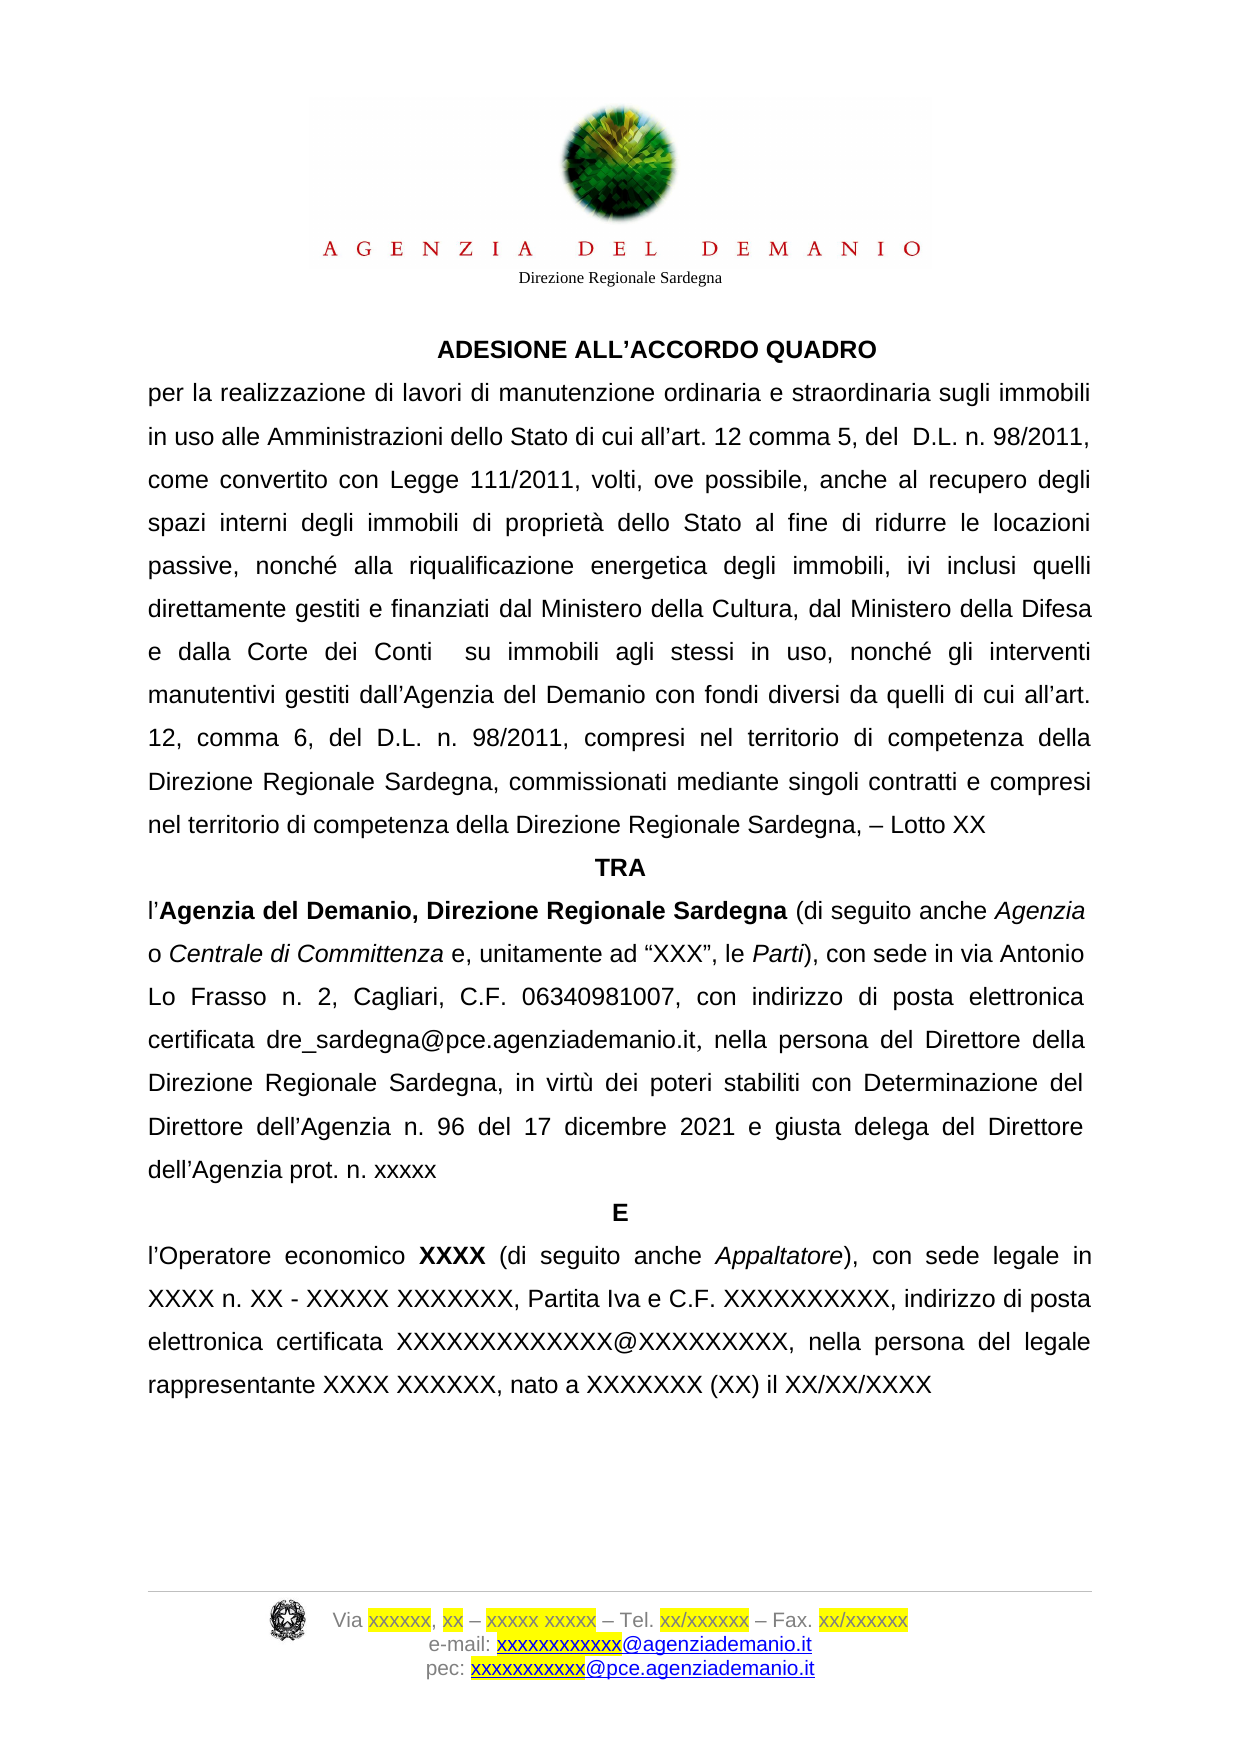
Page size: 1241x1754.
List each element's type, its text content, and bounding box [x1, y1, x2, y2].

text E [148, 1198, 1092, 1227]
text TRA [148, 853, 1092, 881]
text ADESIONE ALL’ACCORDO QUADRO [148, 335, 1092, 364]
text l’Operatore economico XXXX (di seguito anche Appaltatore), con sede legale in XXXX n. XX - XXXXX XXXXXXX, Partita Iva e C.F. XXXXXXXXXX, indirizzo di posta elettronica certificata XXXXXXXXXXXXX@XXXXXXXXX, nella persona del legale rappresentante XXXX XXXXXX, nato a XXXXXXX (XX) il XX/XX/XXXX [148, 1241, 1092, 1399]
text l’Agenzia del Demanio, Direzione Regionale Sardegna (di seguito anche Agenzia o Centrale di Committenza e, unitamente ad “XXX”, le Parti), con sede in via Antonio Lo Frasso n. 2, Cagliari, C.F. 06340981007, con indirizzo di posta elettronica certificata dre_sardegna@pce.agenziademanio.it, nella persona del Direttore della Direzione Regionale Sardegna, in virtù dei poteri stabiliti con Determinazione del Direttore dell’Agenzia n. 96 del 17 dicembre 2021 e giusta delega del Direttore dell’Agenzia prot. n. xxxxx [148, 896, 1085, 1183]
text per la realizzazione di lavori di manutenzione ordinaria e straordinaria sugli immobili in uso alle Amministrazioni dello Stato di cui all’art. 12 comma 5, del D.L. n. 98/2011, come convertito con Legge 111/2011, volti, ove possibile, anche al recupero degli spazi interni degli immobili di proprietà dello Stato al fine di ridurre le locazioni passive, nonché alla riqualificazione energetica degli immobili, ivi inclusi quelli direttamente gestiti e finanziati dal Ministero della Cultura, dal Ministero della Difesa e dalla Corte dei Conti su immobili agli stessi in uso, nonché gli interventi manutentivi gestiti dall’Agenzia del Demanio con fondi diversi da quelli di cui all’art. 12, comma 6, del D.L. n. 98/2011, compresi nel territorio di competenza della Direzione Regionale Sardegna, commissionati mediante singoli contratti e compresi nel territorio di competenza della Direzione Regionale Sardegna, – Lotto XX [148, 378, 1092, 838]
